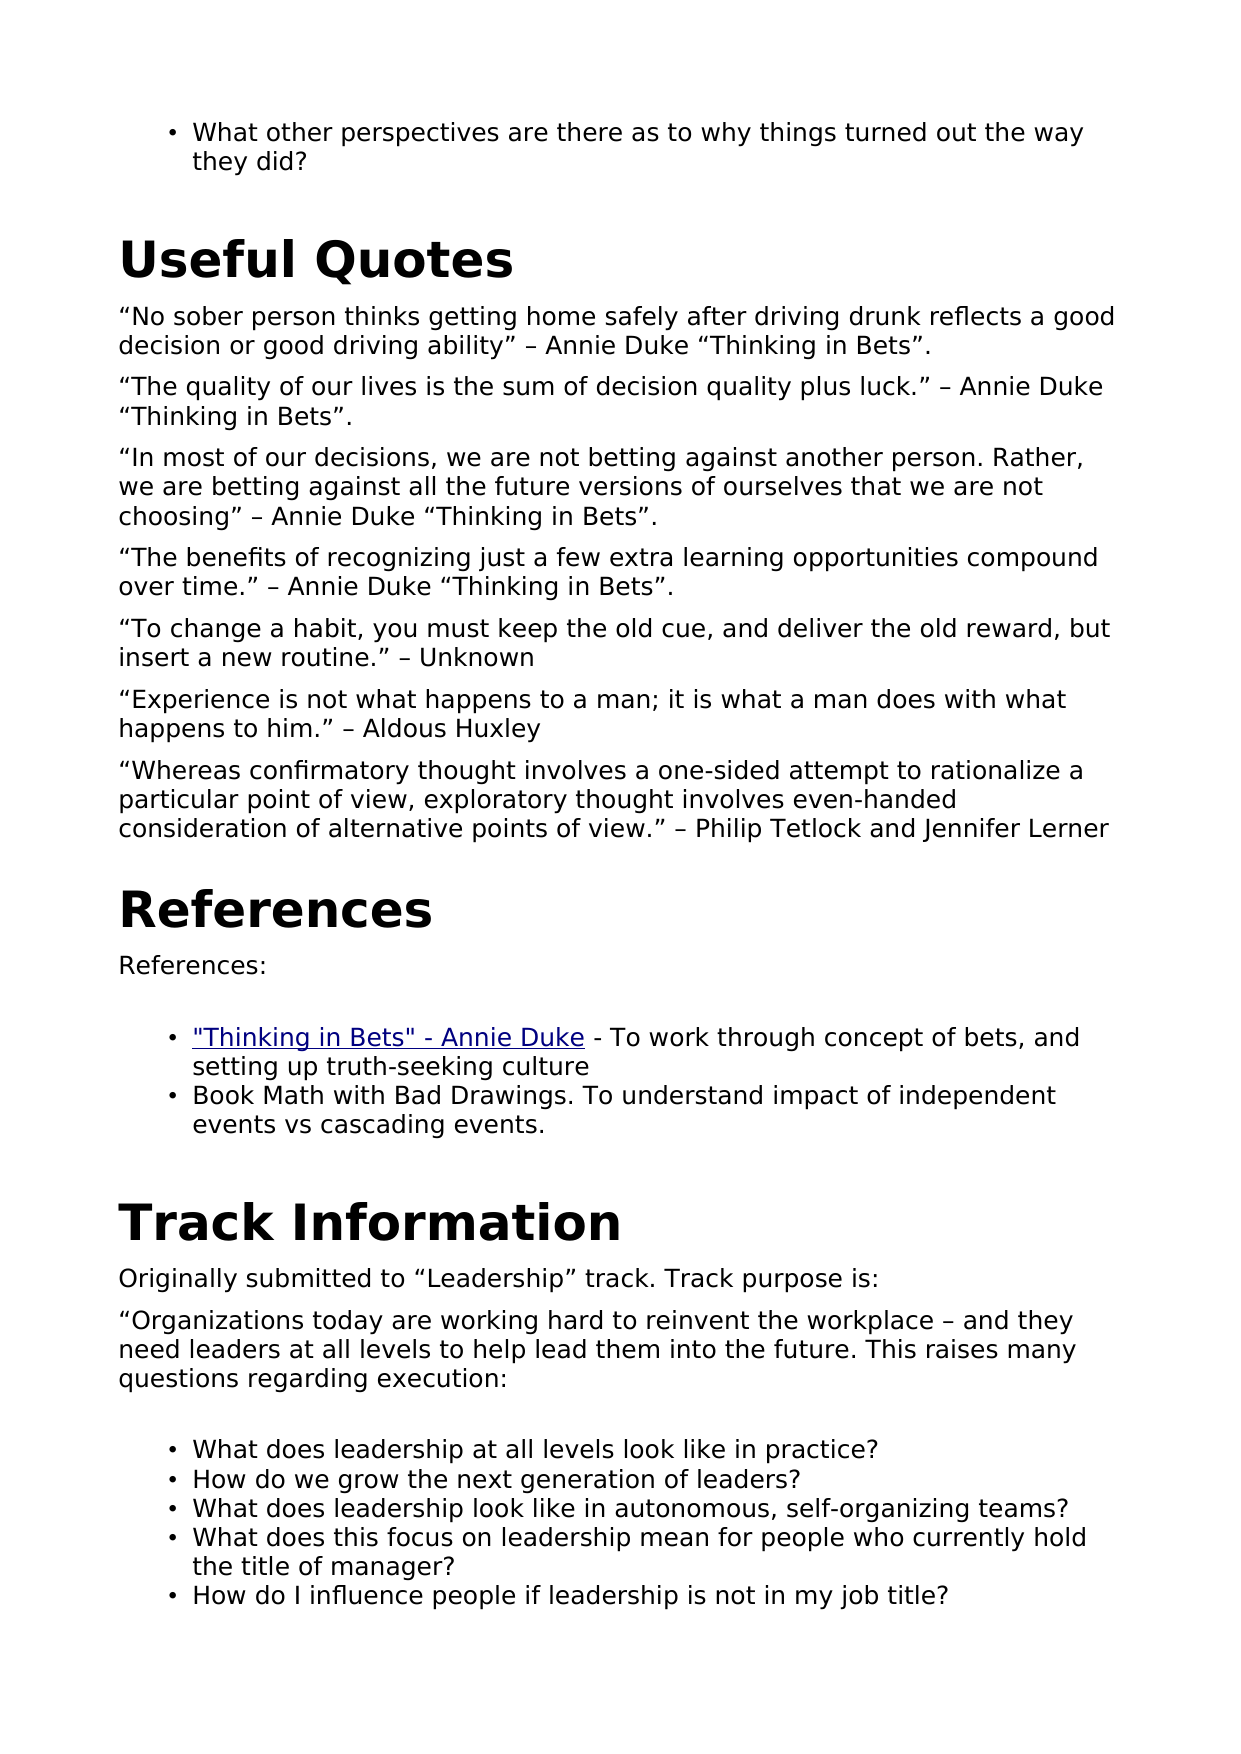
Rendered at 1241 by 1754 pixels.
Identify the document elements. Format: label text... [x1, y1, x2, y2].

subtitle References [118, 881, 1122, 939]
text “The quality of our lives is the sum of decision quality plus luck.” – Annie Duke “Thinking in Bets”. [118, 372, 1122, 431]
text “Whereas confirmatory thought involves a one-sided attempt to rationalize a particular point of view, exploratory thought involves even-handed consideration of alternative points of view.” – Philip Tetlock and Jennifer Lerner [118, 756, 1122, 843]
list What does leadership look like in autonomous, self-organizing teams? [177, 1494, 1122, 1523]
text “The benefits of recognizing just a few extra learning opportunities compound over time.” – Annie Duke “Thinking in Bets”. [118, 543, 1122, 602]
subtitle Useful Quotes [118, 231, 1122, 289]
list Book Math with Bad Drawings. To understand impact of independent events vs cascading events. [177, 1081, 1122, 1139]
text “No sober person thinks getting home safely after driving drunk reflects a good decision or good driving ability” – Annie Duke “Thinking in Bets”. [118, 302, 1122, 360]
text Originally submitted to “Leadership” track. Track purpose is: [118, 1264, 1122, 1294]
text “Organizations today are working hard to reinvent the workplace – and they need leaders at all levels to help lead them into the future. This raises many questions regarding execution: [118, 1306, 1122, 1394]
list How do we grow the next generation of leaders? [177, 1465, 1122, 1494]
list What does leadership at all levels look like in practice? [177, 1436, 1122, 1465]
subtitle Track Information [118, 1194, 1122, 1252]
list What does this focus on leadership mean for people who currently hold the title of manager? [177, 1523, 1122, 1582]
list "Thinking in Bets" - Annie Duke - To work through concept of bets, and setting up truth-seeking culture [177, 1023, 1122, 1081]
list How do I influence people if leadership is not in my job title? [177, 1582, 1122, 1611]
list What other perspectives are there as to why things turned out the way they did? [177, 118, 1122, 176]
text “Experience is not what happens to a man; it is what a man does with what happens to him.” – Aldous Huxley [118, 685, 1122, 743]
text “In most of our decisions, we are not betting against another person. Rather, we are betting against all the future versions of ourselves that we are not choosing” – Annie Duke “Thinking in Bets”. [118, 443, 1122, 531]
text “To change a habit, you must keep the old cue, and deliver the old reward, but insert a new routine.” – Unknown [118, 614, 1122, 672]
text References: [118, 952, 1122, 981]
